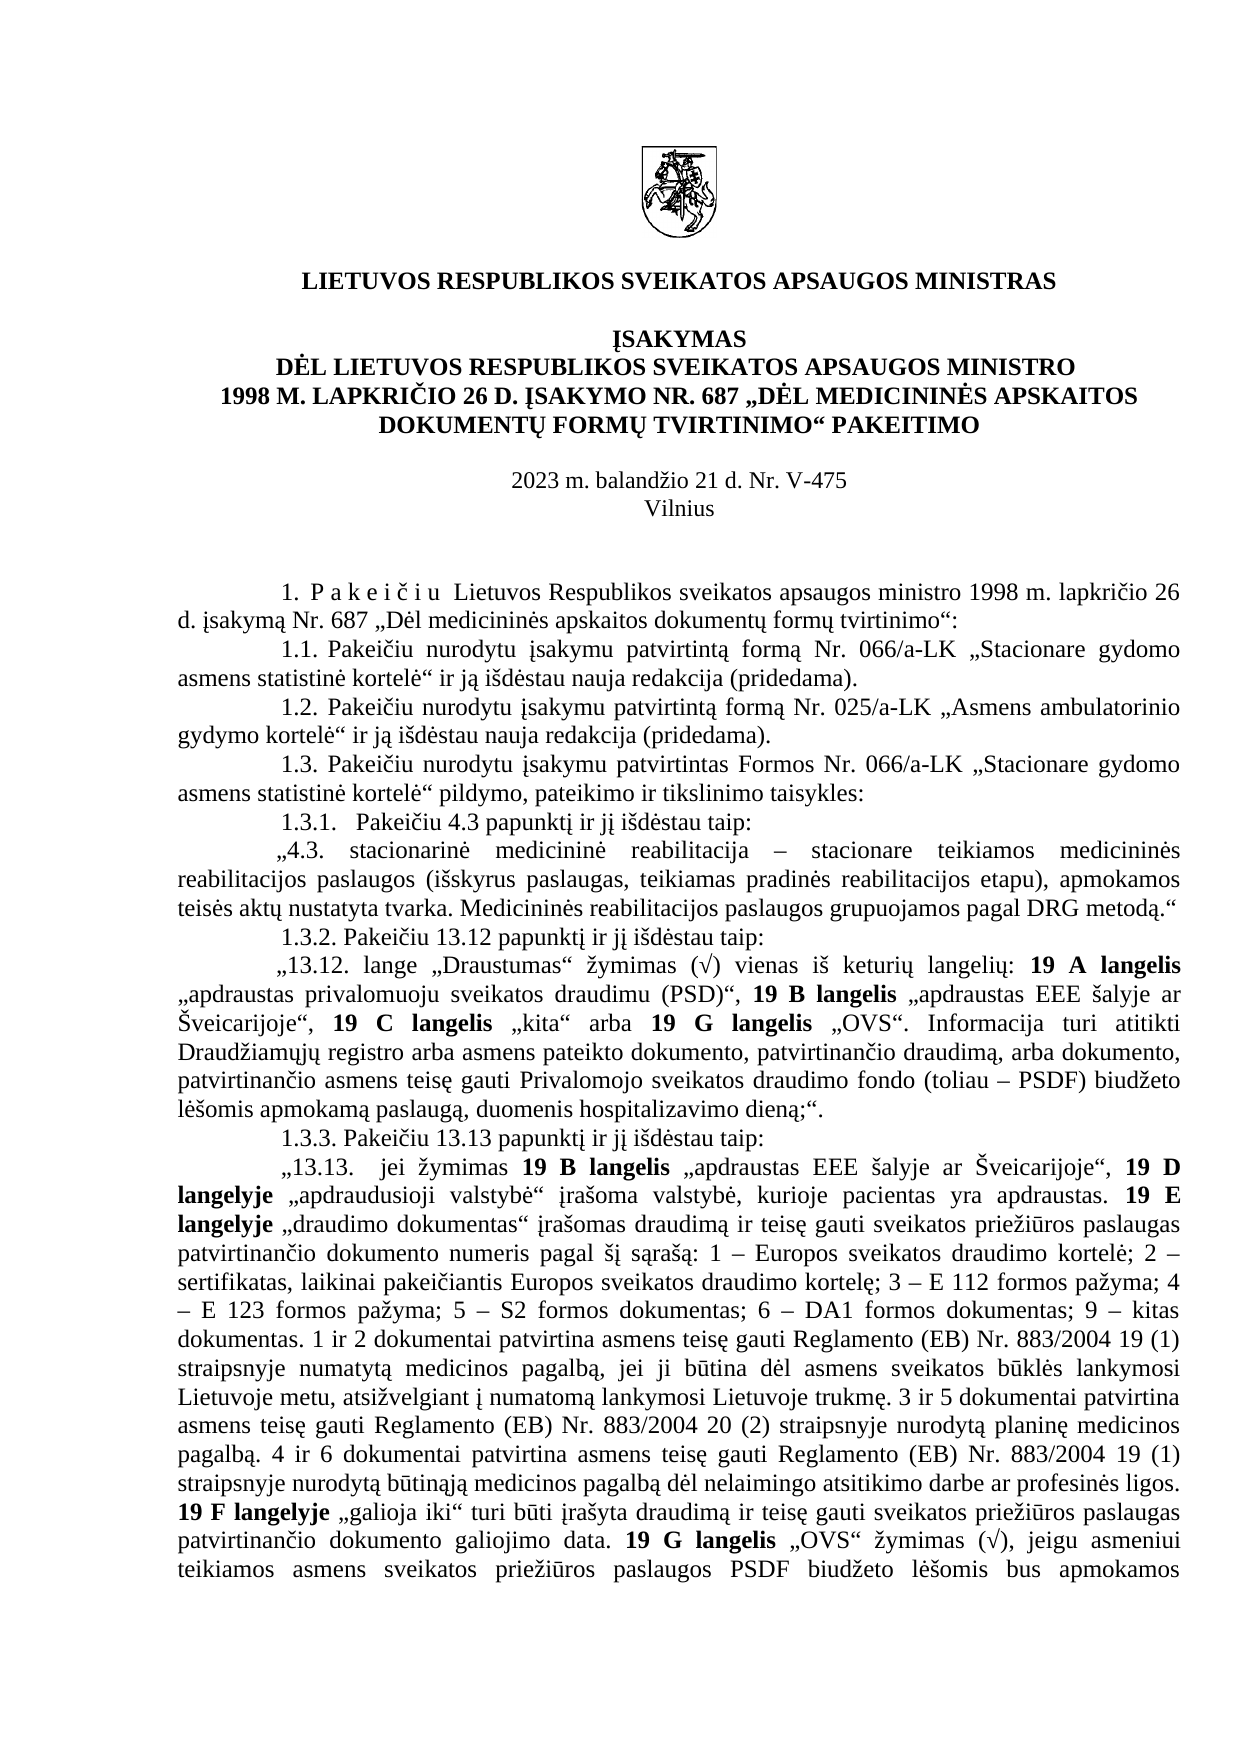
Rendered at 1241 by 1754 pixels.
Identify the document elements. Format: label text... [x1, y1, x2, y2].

text 1.1. Pakeičiu nurodytu įsakymu patvirtintą formą Nr. 066/a-LK „Stacionare gydomo asmens statistinė kortelė“ ir ją išdėstau nauja redakcija (pridedama). [177, 634, 1181, 692]
text ĮSAKYMAS [177, 324, 1181, 352]
text „13.12. lange „Draustumas“ žymimas (√) vienas iš keturių langelių: 19 A langelis „apdraustas privalomuoju sveikatos draudimu (PSD)“, 19 B langelis „apdraustas EEE šalyje ar Šveicarijoje“, 19 C langelis „kita“ arba 19 G langelis „OVS“. Informacija turi atitikti Draudžiamųjų registro arba asmens pateikto dokumento, patvirtinančio draudimą, arba dokumento, patvirtinančio asmens teisę gauti Privalomojo sveikatos draudimo fondo (toliau – PSDF) biudžeto lėšomis apmokamą paslaugą, duomenis hospitalizavimo dieną;“. [177, 951, 1181, 1123]
text 2023 m. balandžio 21 d. Nr. V-475 [177, 466, 1181, 494]
text Vilnius [177, 494, 1181, 522]
text LIETUVOS RESPUBLIKOS SVEIKATOS APSAUGOS MINISTRAS [177, 266, 1181, 295]
text DĖL LIETUVOS RESPUBLIKOS SVEIKATOS APSAUGOS MINISTRO [177, 352, 1181, 381]
text 1.3. Pakeičiu nurodytu įsakymu patvirtintas Formos Nr. 066/a-LK „Stacionare gydomo asmens statistinė kortelė“ pildymo, pateikimo ir tikslinimo taisykles: [177, 749, 1181, 807]
text „13.13. jei žymimas 19 B langelis „apdraustas EEE šalyje ar Šveicarijoje“, 19 D langelyje „apdraudusioji valstybė“ įrašoma valstybė, kurioje pacientas yra apdraustas. 19 E langelyje „draudimo dokumentas“ įrašomas draudimą ir teisę gauti sveikatos priežiūros paslaugas patvirtinančio dokumento numeris pagal šį sąrašą: 1 – Europos sveikatos draudimo kortelė; 2 – sertifikatas, laikinai pakeičiantis Europos sveikatos draudimo kortelę; 3 – E 112 formos pažyma; 4 – E 123 formos pažyma; 5 – S2 formos dokumentas; 6 – DA1 formos dokumentas; 9 – kitas dokumentas. 1 ir 2 dokumentai patvirtina asmens teisę gauti Reglamento (EB) Nr. 883/2004 19 (1) straipsnyje numatytą medicinos pagalbą, jei ji būtina dėl asmens sveikatos būklės lankymosi Lietuvoje metu, atsižvelgiant į numatomą lankymosi Lietuvoje trukmę. 3 ir 5 dokumentai patvirtina asmens teisę gauti Reglamento (EB) Nr. 883/2004 20 (2) straipsnyje nurodytą planinę medicinos pagalbą. 4 ir 6 dokumentai patvirtina asmens teisę gauti Reglamento (EB) Nr. 883/2004 19 (1) straipsnyje nurodytą būtinąją medicinos pagalbą dėl nelaimingo atsitikimo darbe ar profesinės ligos. 19 F langelyje „galioja iki“ turi būti įrašyta draudimą ir teisę gauti sveikatos priežiūros paslaugas patvirtinančio dokumento galiojimo data. 19 G langelis „OVS“ žymimas (√), jeigu asmeniui teikiamos asmens sveikatos priežiūros paslaugos PSDF biudžeto lėšomis bus apmokamos [177, 1152, 1181, 1583]
text 1.3.1. Pakeičiu 4.3 papunktį ir jį išdėstau taip: [281, 807, 1181, 836]
text 1.2. Pakeičiu nurodytu įsakymu patvirtintą formą Nr. 025/a-LK „Asmens ambulatorinio gydymo kortelė“ ir ją išdėstau nauja redakcija (pridedama). [177, 692, 1181, 749]
text 1998 M. LAPKRIČIO 26 D. ĮSAKYMO NR. 687 „DĖL MEDICININĖS APSKAITOS DOKUMENTŲ FORMŲ TVIRTINIMO“ PAKEITIMO [177, 381, 1181, 439]
text 1. Pakeičiu Lietuvos Respublikos sveikatos apsaugos ministro 1998 m. lapkričio 26 d. įsakymą Nr. 687 „Dėl medicininės apskaitos dokumentų formų tvirtinimo“: [177, 577, 1181, 634]
text „4.3. stacionarinė medicininė reabilitacija – stacionare teikiamos medicininės reabilitacijos paslaugos (išskyrus paslaugas, teikiamas pradinės reabilitacijos etapu), apmokamos teisės aktų nustatyta tvarka. Medicininės reabilitacijos paslaugos grupuojamos pagal DRG metodą.“ [177, 836, 1181, 922]
text 1.3.3. Pakeičiu 13.13 papunktį ir jį išdėstau taip: [177, 1123, 1181, 1152]
text 1.3.2. Pakeičiu 13.12 papunktį ir jį išdėstau taip: [281, 922, 1181, 951]
